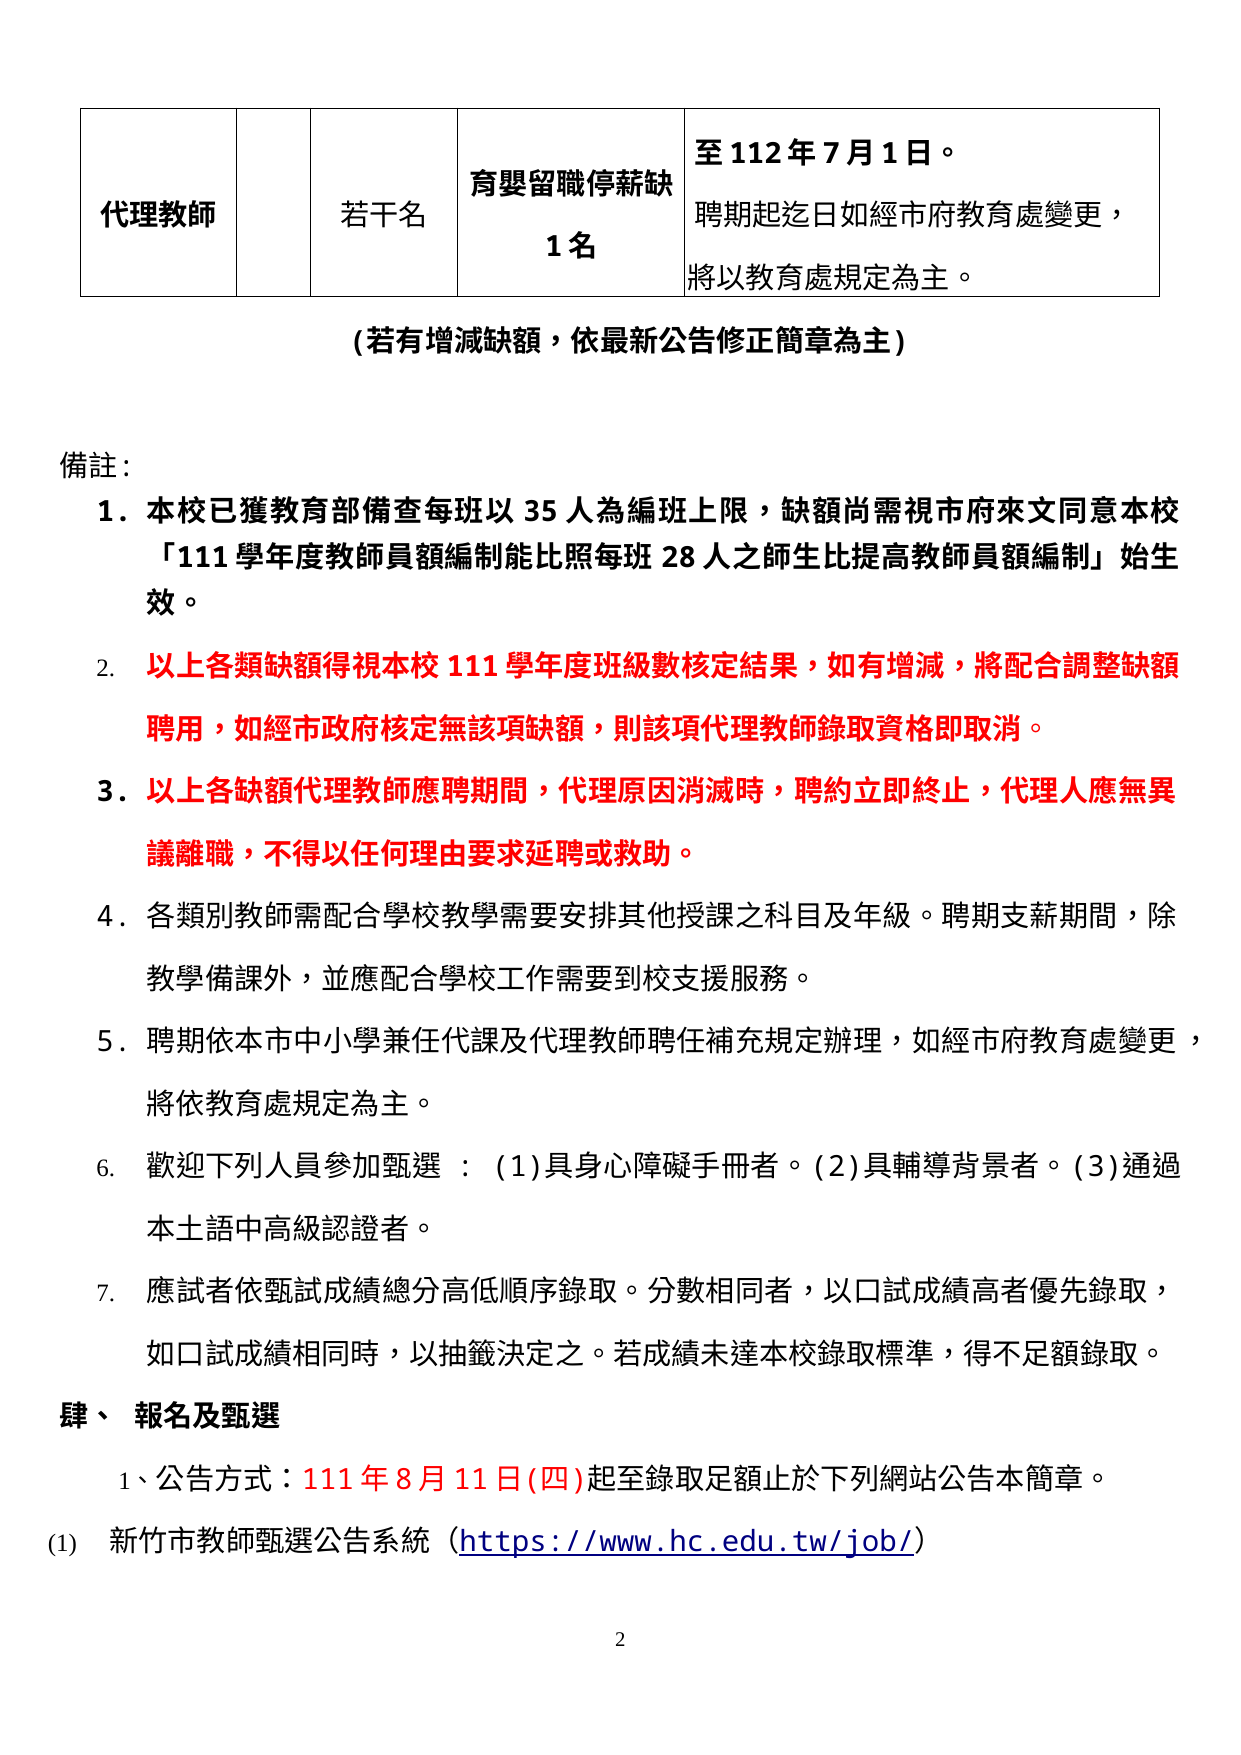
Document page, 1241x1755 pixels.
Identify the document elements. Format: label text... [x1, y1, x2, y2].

list 新竹市教師甄選公告系統（https://www.hc.edu.tw/job/） [48, 1497, 1181, 1560]
text 備註: [59, 422, 1181, 485]
list 報名及甄選 [59, 1372, 1181, 1435]
list 各類別教師需配合學校教學需要安排其他授課之科目及年級。聘期支薪期間，除教學備課外，並應配合學校工作需要到校支援服務。 [96, 872, 1181, 997]
table_cell [237, 109, 310, 296]
list 聘期依本市中小學兼任代課及代理教師聘任補充規定辦理，如經市府教育處變更，將依教育處規定為主。 [96, 997, 1181, 1122]
text (若有增減缺額，依最新公告修正簡章為主) [59, 297, 1181, 360]
list 以上各類缺額得視本校111學年度班級數核定結果，如有增減，將配合調整缺額聘用，如經市政府核定無該項缺額，則該項代理教師錄取資格即取消。 [96, 622, 1181, 747]
table_cell 至112年7月1日。 聘期起迄日如經市府教育處變更，將以教育處規定為主。 [685, 109, 1159, 296]
table_cell 若干名 [311, 109, 457, 296]
list 以上各缺額代理教師應聘期間，代理原因消滅時，聘約立即終止，代理人應無異議離職，不得以任何理由要求延聘或救助。 [96, 747, 1181, 872]
list 歡迎下列人員參加甄選 : (1)具身心障礙手冊者。(2)具輔導背景者。(3)通過本土語中高級認證者。 [96, 1122, 1181, 1247]
table_cell 代理教師 [81, 109, 236, 296]
list 公告方式：111年8月11日(四)起至錄取足額止於下列網站公告本簡章。 [118, 1435, 1181, 1497]
table_cell 育嬰留職停薪缺1名 [458, 109, 684, 296]
list 本校已獲教育部備查每班以35人為編班上限，缺額尚需視市府來文同意本校「111學年度教師員額編制能比照每班28人之師生比提高教師員額編制」始生效。 [97, 485, 1181, 622]
list 應試者依甄試成績總分高低順序錄取。分數相同者，以口試成績高者優先錄取，如口試成績相同時，以抽籤決定之。若成績未達本校錄取標準，得不足額錄取。 [96, 1247, 1181, 1372]
